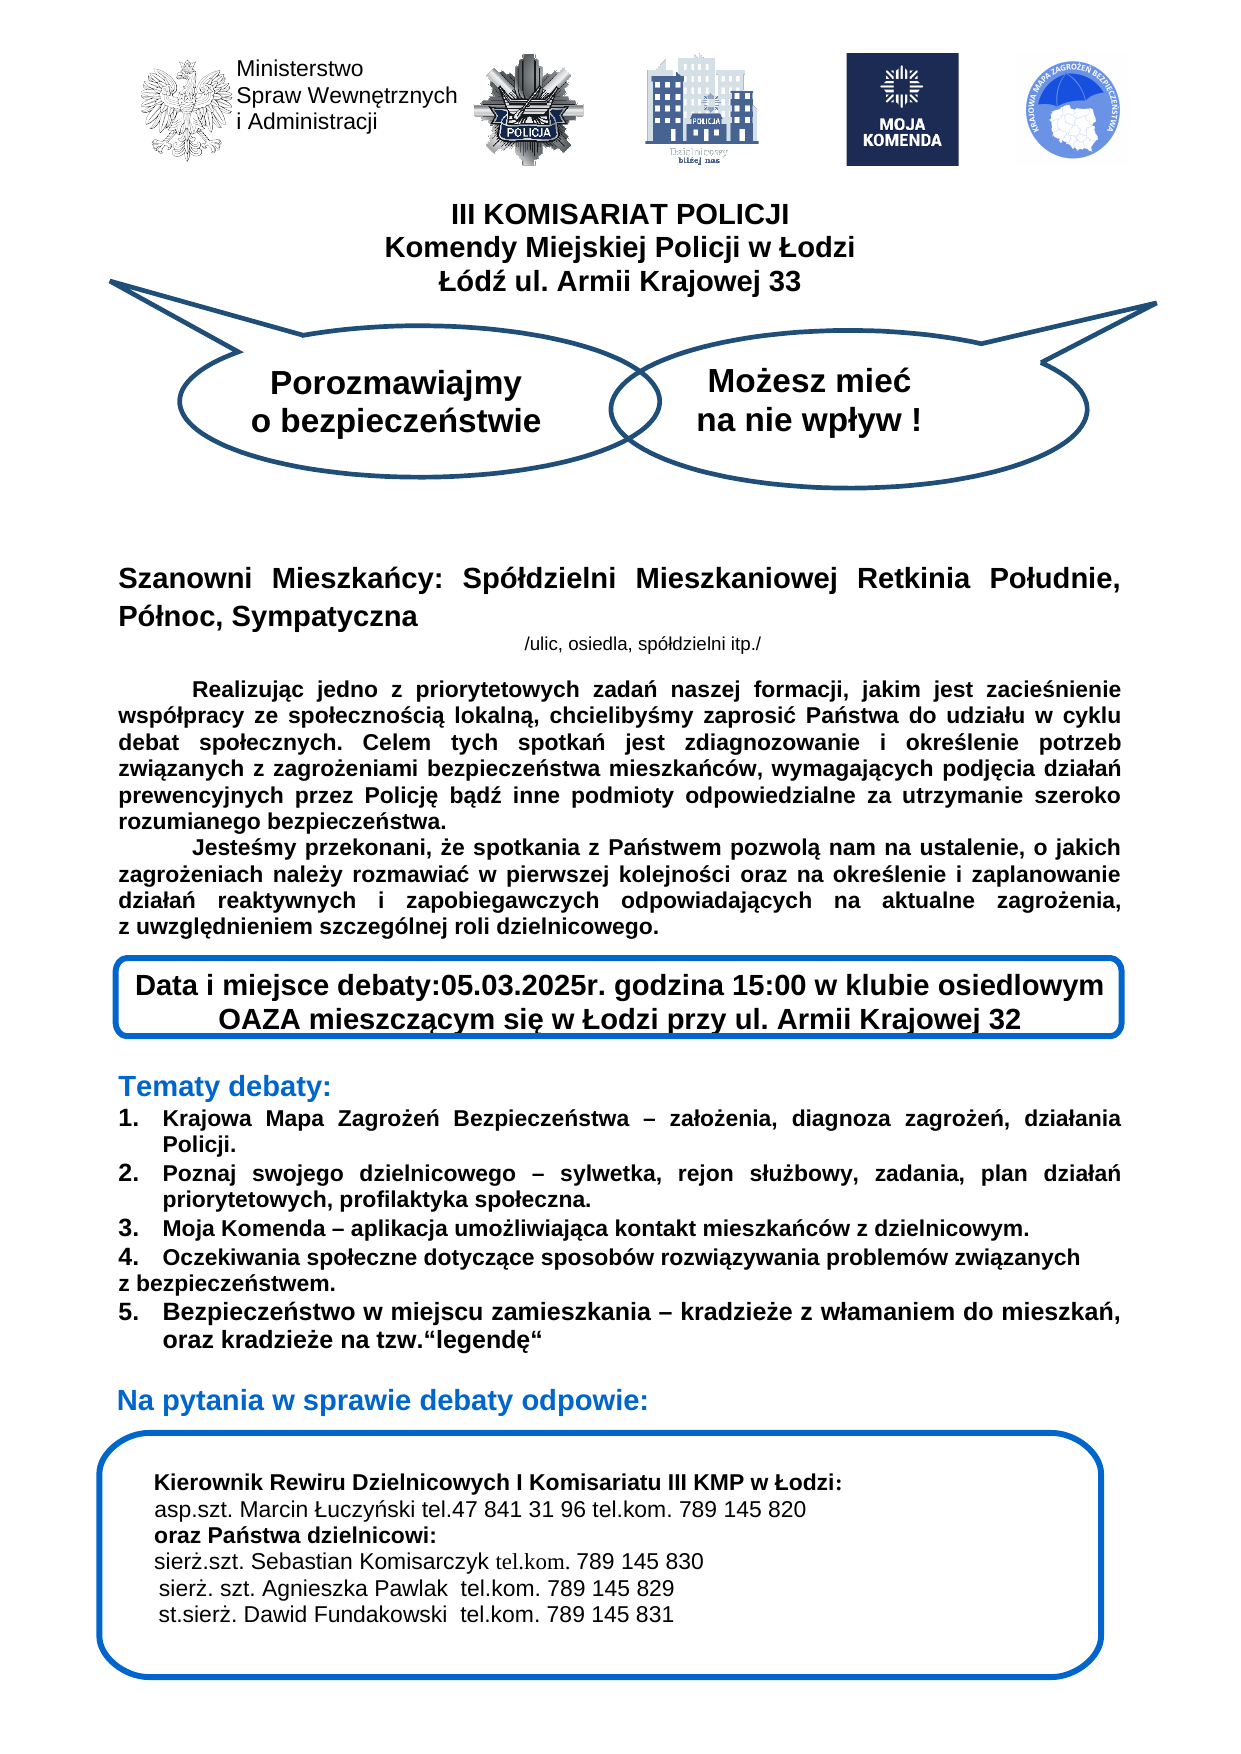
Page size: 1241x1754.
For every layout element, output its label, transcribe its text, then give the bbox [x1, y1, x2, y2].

text Ministerstwo [959, 53, 1015, 82]
text Data i miejsce debaty:05.03.2025r. godzina 15:00 w klubie osiedlowym OAZA mieszczącym się w Łodzi przy ul. Armii Krajowej 32 [119, 968, 1118, 1033]
list Poznaj swojego dzielnicowego – sylwetka, rejon służbowy, zadania, plan działań priorytetowych, profilaktyka społeczna. [118, 1158, 1122, 1213]
text st.sierż. Dawid Fundakowski tel.kom. 789 145 831 [118, 1601, 1098, 1628]
text oraz Państwa dzielnicowi: [148, 1522, 1098, 1548]
text Realizując jedno z priorytetowych zadań naszej formacji, jakim jest zacieśnienie współpracy ze społecznością lokalną, chcielibyśmy zaprosić Państwa do udziału w cyklu debat społecznych. Celem tych spotkań jest zdiagnozowanie i określenie potrzeb związanych z zagrożeniami bezpieczeństwa mieszkańców, wymagających podjęcia działań prewencyjnych przez Policję bądź inne podmioty odpowiedzialne za utrzymanie szeroko rozumianego bezpieczeństwa. [118, 676, 1122, 834]
picture [473, 53, 584, 166]
text Łódź ul. Armii Krajowej 33 [118, 264, 1122, 297]
text Tematy debaty: [118, 1069, 1122, 1103]
picture [846, 53, 959, 166]
text Na pytania w sprawie debaty odpowie: [117, 1383, 1122, 1416]
text Spraw Wewnętrznych [584, 82, 645, 108]
text Spraw Wewnętrznych [118, 82, 136, 108]
picture [645, 53, 759, 166]
list Oczekiwania społeczne dotyczące sposobów rozwiązywania problemów związanych [118, 1242, 1122, 1270]
text /ulic, osiedla, spółdzielni itp./ [118, 633, 1122, 654]
text Spraw Wewnętrznych [759, 82, 846, 108]
text sierż. szt. Agnieszka Pawlak tel.kom. 789 145 829 [118, 1575, 1098, 1601]
text Jesteśmy przekonani, że spotkania z Państwem pozwolą nam na ustalenie, o jakich zagrożeniach należy rozmawiać w pierwszej kolejności oraz na określenie i zaplanowanie działań reaktywnych i zapobiegawczych odpowiadających na aktualne zagrożenia, z uwzględnieniem szczególnej roli dzielnicowego. [118, 834, 1122, 940]
text Ministerstwo [118, 53, 136, 82]
text Szanowni Mieszkańcy: Spółdzielni Mieszkaniowej Retkinia Południe, Północ, Sympatyczna [118, 561, 1122, 633]
list Bezpieczeństwo w miejscu zamieszkania – kradzieże z włamaniem do mieszkań, oraz kradzieże na tzw.“legendę“ [118, 1297, 1122, 1354]
picture [136, 53, 240, 166]
text i Administracji [959, 108, 1015, 134]
text sierż.szt. Sebastian Komisarczyk tel.kom. 789 145 830 [148, 1548, 1098, 1575]
text Ministerstwo [759, 53, 846, 82]
text Ministerstwo [584, 53, 645, 82]
text i Administracji [759, 108, 846, 134]
text Ministerstwo [240, 53, 473, 82]
text asp.szt. Marcin Łuczyński tel.47 841 31 96 tel.kom. 789 145 820 [148, 1496, 1098, 1522]
text i Administracji [584, 108, 645, 134]
text Komendy Miejskiej Policji w Łodzi [118, 230, 1122, 264]
text i Administracji [240, 108, 473, 134]
list Moja Komenda – aplikacja umożliwiająca kontakt mieszkańców z dzielnicowym. [118, 1213, 1122, 1242]
picture [1015, 53, 1129, 166]
text Kierownik Rewiru Dzielnicowych I Komisariatu III KMP w Łodzi: [148, 1469, 1098, 1496]
text i Administracji [118, 108, 136, 134]
text Spraw Wewnętrznych [240, 82, 473, 108]
text z bezpieczeństwem. [118, 1270, 1122, 1297]
text III KOMISARIAT POLICJI [118, 197, 1122, 230]
list Krajowa Mapa Zagrożeń Bezpieczeństwa – założenia, diagnoza zagrożeń, działania Policji. [118, 1103, 1122, 1158]
text Spraw Wewnętrznych [959, 82, 1015, 108]
